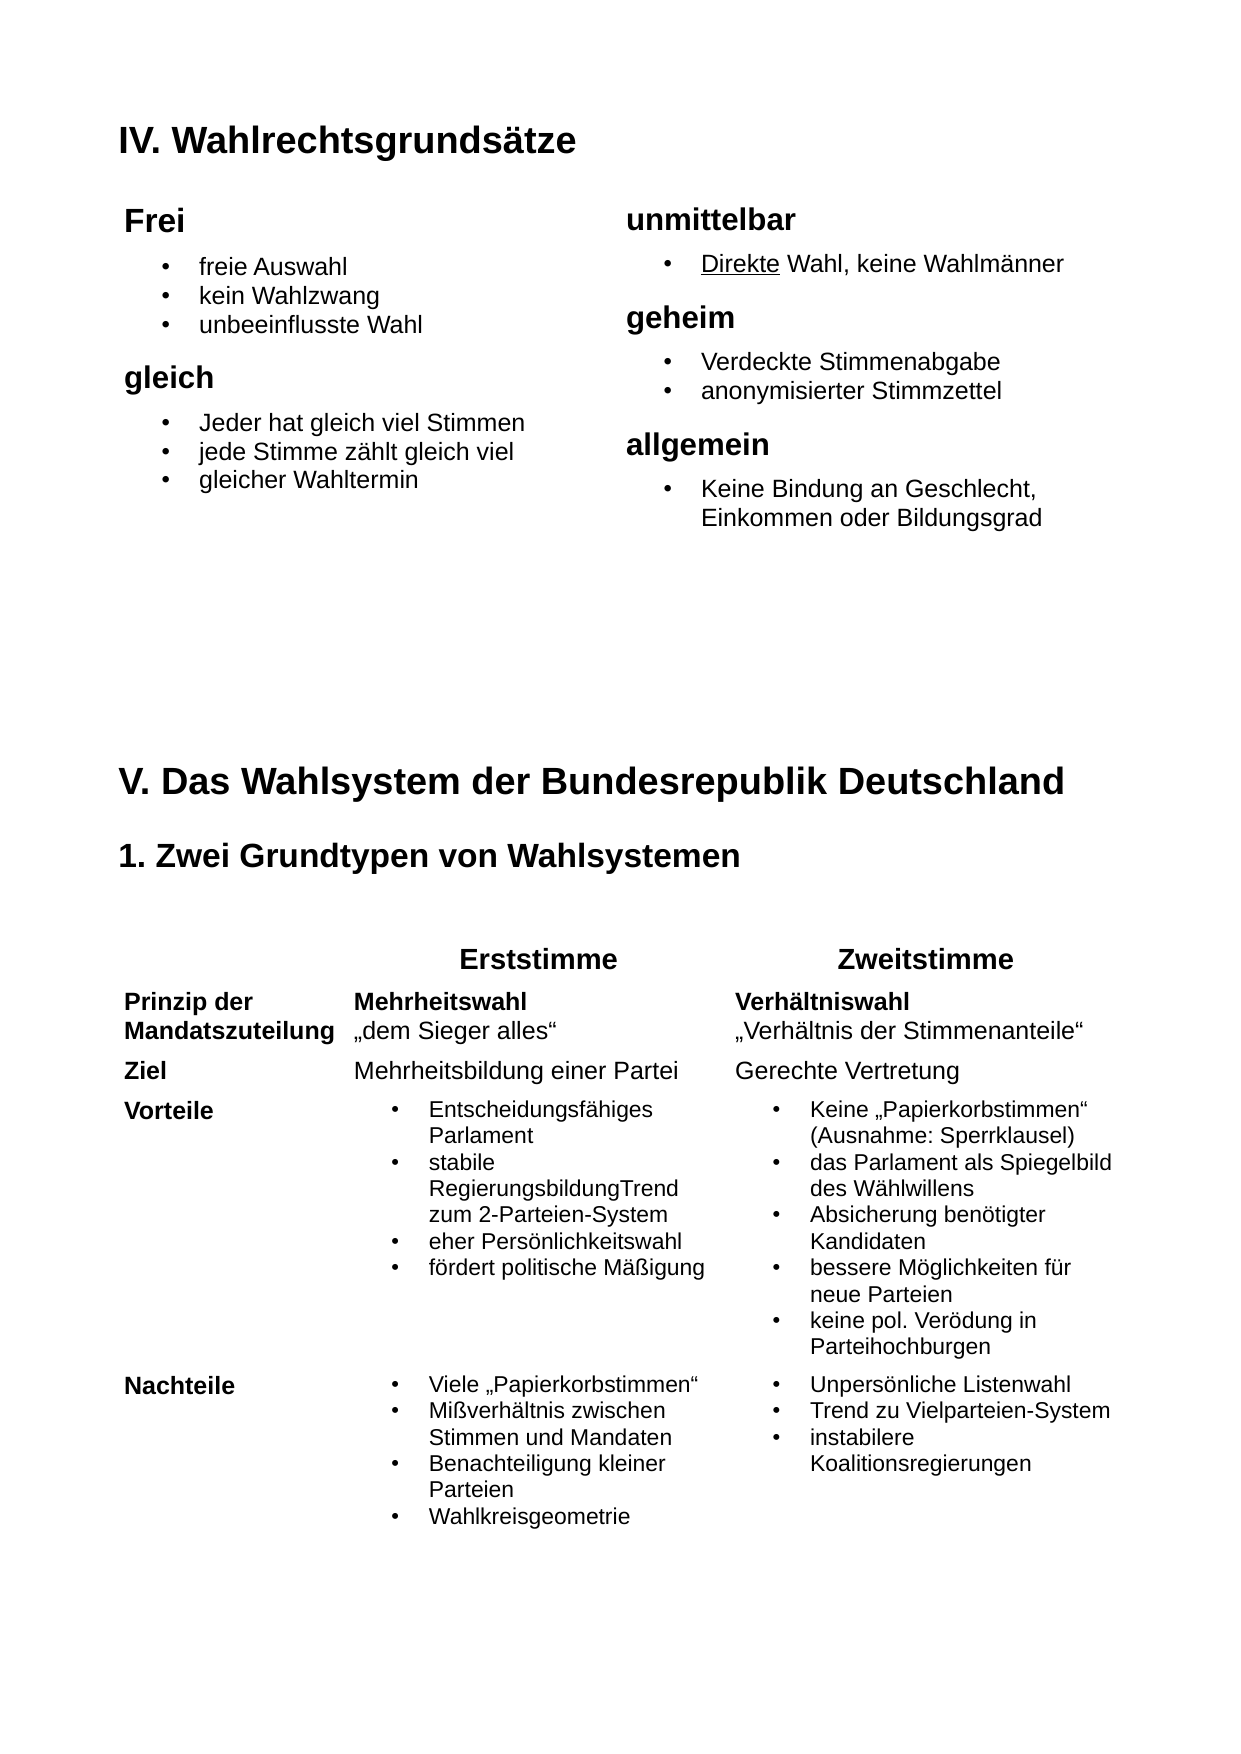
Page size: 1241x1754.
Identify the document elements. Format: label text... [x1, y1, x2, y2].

table_cell Vorteile [118, 1090, 348, 1365]
table_cell Viele „Papierkorbstimmen“ Mißverhältnis zwischen Stimmen und Mandaten Benachteiligung kleiner Parteien Wahlkreisgeometrie [348, 1365, 729, 1535]
subtitle V. Das Wahlsystem der Bundesrepublik Deutschland [118, 759, 1122, 803]
table_header Frei freie Auswahl kein Wahlzwang unbeeinflusste Wahl gleich Jeder hat gleich viel Stimmen jede Stimme zählt gleich viel gleicher Wahltermin [118, 174, 620, 538]
table_cell Unpersönliche Listenwahl Trend zu Vielparteien-System instabilere Koalitionsregierungen [729, 1365, 1122, 1535]
table_cell Ziel [118, 1050, 348, 1090]
table_header [118, 936, 348, 981]
subtitle IV. Wahlrechtsgrundsätze [118, 118, 1122, 162]
table_header unmittelbar Direkte Wahl, keine Wahlmänner geheim Verdeckte Stimmenabgabe anonymisierter Stimmzettel allgemein Keine Bindung an Geschlecht, Einkommen oder Bildungsgrad [620, 174, 1122, 538]
subtitle 1. Zwei Grundtypen von Wahlsystemen [118, 836, 1122, 874]
table_cell Verhältniswahl „Verhältnis der Stimmenanteile“ [729, 981, 1122, 1050]
table_cell Entscheidungsfähiges Parlament stabile RegierungsbildungTrend zum 2-Parteien-System eher Persönlichkeitswahl fördert politische Mäßigung [348, 1090, 729, 1365]
table_cell Keine „Papierkorbstimmen“ (Ausnahme: Sperrklausel) das Parlament als Spiegelbild des Wählwillens Absicherung benötigter Kandidaten bessere Möglichkeiten für neue Parteien keine pol. Verödung in Parteihochburgen [729, 1090, 1122, 1365]
table_header Zweitstimme [729, 936, 1122, 981]
table_cell Nachteile [118, 1365, 348, 1535]
table_cell Prinzip der Mandatszuteilung [118, 981, 348, 1050]
table_header Erststimme [348, 936, 729, 981]
table_cell Mehrheitswahl „dem Sieger alles“ [348, 981, 729, 1050]
table_cell Gerechte Vertretung [729, 1050, 1122, 1090]
table_cell Mehrheitsbildung einer Partei [348, 1050, 729, 1090]
